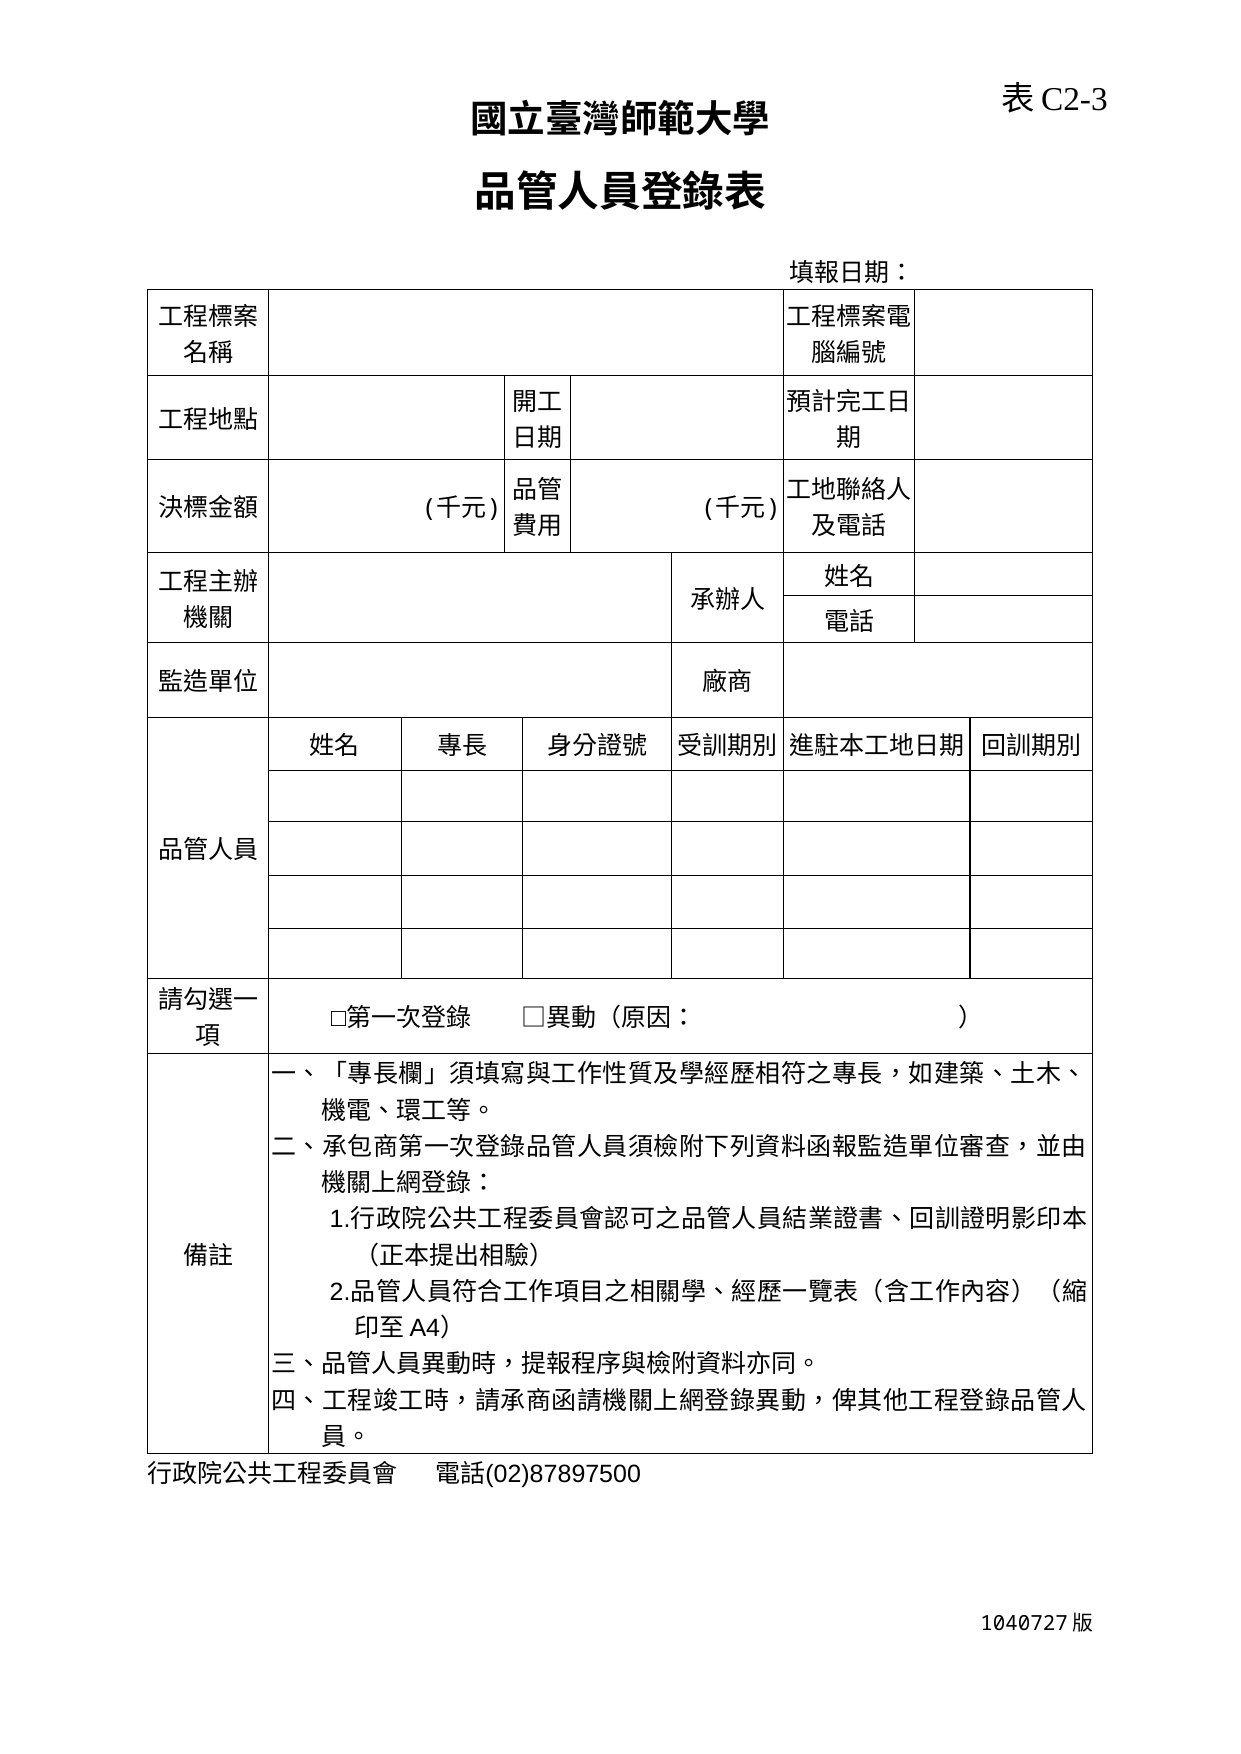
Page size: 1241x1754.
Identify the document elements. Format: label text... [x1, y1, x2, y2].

table_cell [971, 771, 1092, 821]
table_cell 請勾選一項 [148, 979, 268, 1052]
table_cell [269, 822, 401, 875]
table_cell 品管費用 [505, 460, 570, 552]
table_cell [269, 876, 401, 927]
table_cell [915, 553, 1092, 595]
table_cell 決標金額 [148, 460, 268, 552]
table_cell 電話 [784, 596, 914, 642]
table_cell [672, 876, 783, 927]
table_cell 工程地點 [148, 376, 268, 459]
table_cell [915, 596, 1092, 642]
table_cell 一、「專長欄」須填寫與工作性質及學經歷相符之專長，如建築、土木、機電、環工等。 二、承包商第一次登錄品管人員須檢附下列資料函報監造單位審查，並由機關上網登錄： 1.行政院公共工程委員會認可之品管人員結業證書、回訓證明影印本（正本提出相驗） 2.品管人員符合工作項目之相關學、經歷一覽表（含工作內容）（縮印至A4） 三、品管人員異動時，提報程序與檢附資料亦同。 四、工程竣工時，請承商函請機關上網登錄異動，俾其他工程登錄品管人員。 [269, 1054, 1092, 1453]
table_cell [672, 771, 783, 821]
table_cell [523, 771, 671, 821]
table_cell 開工日期 [505, 376, 570, 459]
table_header 工程標案 名稱 [148, 290, 268, 374]
table_cell [971, 822, 1092, 875]
table_cell [915, 376, 1092, 459]
text 表C2-3 [975, 72, 1133, 116]
table_cell [784, 876, 969, 927]
table_cell 備註 [148, 1054, 268, 1453]
text 品管人員登錄表 [148, 158, 1092, 218]
table_cell 身分證號 [523, 718, 671, 770]
table_cell [784, 929, 969, 978]
table_cell [402, 929, 522, 978]
table_cell [269, 643, 671, 717]
table_cell [672, 929, 783, 978]
table_cell [269, 929, 401, 978]
table_header [269, 290, 783, 374]
table_cell [269, 376, 504, 459]
table_cell 預計完工日期 [784, 376, 914, 459]
table_cell [784, 822, 969, 875]
table_cell 姓名 [784, 553, 914, 595]
table_header 工程標案電腦編號 [784, 290, 914, 374]
table_cell 工程主辦機關 [148, 553, 268, 642]
table_cell [269, 771, 401, 821]
table_cell [672, 822, 783, 875]
text 行政院公共工程委員會 電話(02)87897500 [148, 1454, 1092, 1490]
table_cell 承辦人 [672, 553, 783, 642]
table_cell □第一次登錄 □異動（原因： ） [269, 979, 1092, 1052]
table_cell 姓名 [269, 718, 401, 770]
table_cell [971, 929, 1092, 978]
table_cell [784, 643, 1092, 717]
table_cell 工地聯絡人及電話 [784, 460, 914, 552]
table_cell (千元) [269, 460, 504, 552]
table_cell 受訓期別 [672, 718, 783, 770]
text [960, 64, 1148, 123]
table_cell [402, 876, 522, 927]
table_cell [523, 929, 671, 978]
table_cell [784, 771, 969, 821]
table_cell 專長 [402, 718, 522, 770]
table_cell [269, 553, 671, 642]
table_cell 回訓期別 [971, 718, 1092, 770]
table_cell (千元) [571, 460, 783, 552]
table_cell 品管人員 [148, 718, 268, 978]
table_cell [523, 876, 671, 927]
table_cell [971, 876, 1092, 927]
table_cell 進駐本工地日期 [784, 718, 969, 770]
table_cell [571, 376, 783, 459]
table_cell [915, 460, 1092, 552]
table_cell [523, 822, 671, 875]
table_cell [402, 822, 522, 875]
table_cell 監造單位 [148, 643, 268, 717]
table_cell [402, 771, 522, 821]
table_cell 廠商 [672, 643, 783, 717]
text 填報日期： [789, 253, 1092, 289]
table_header [915, 290, 1092, 374]
